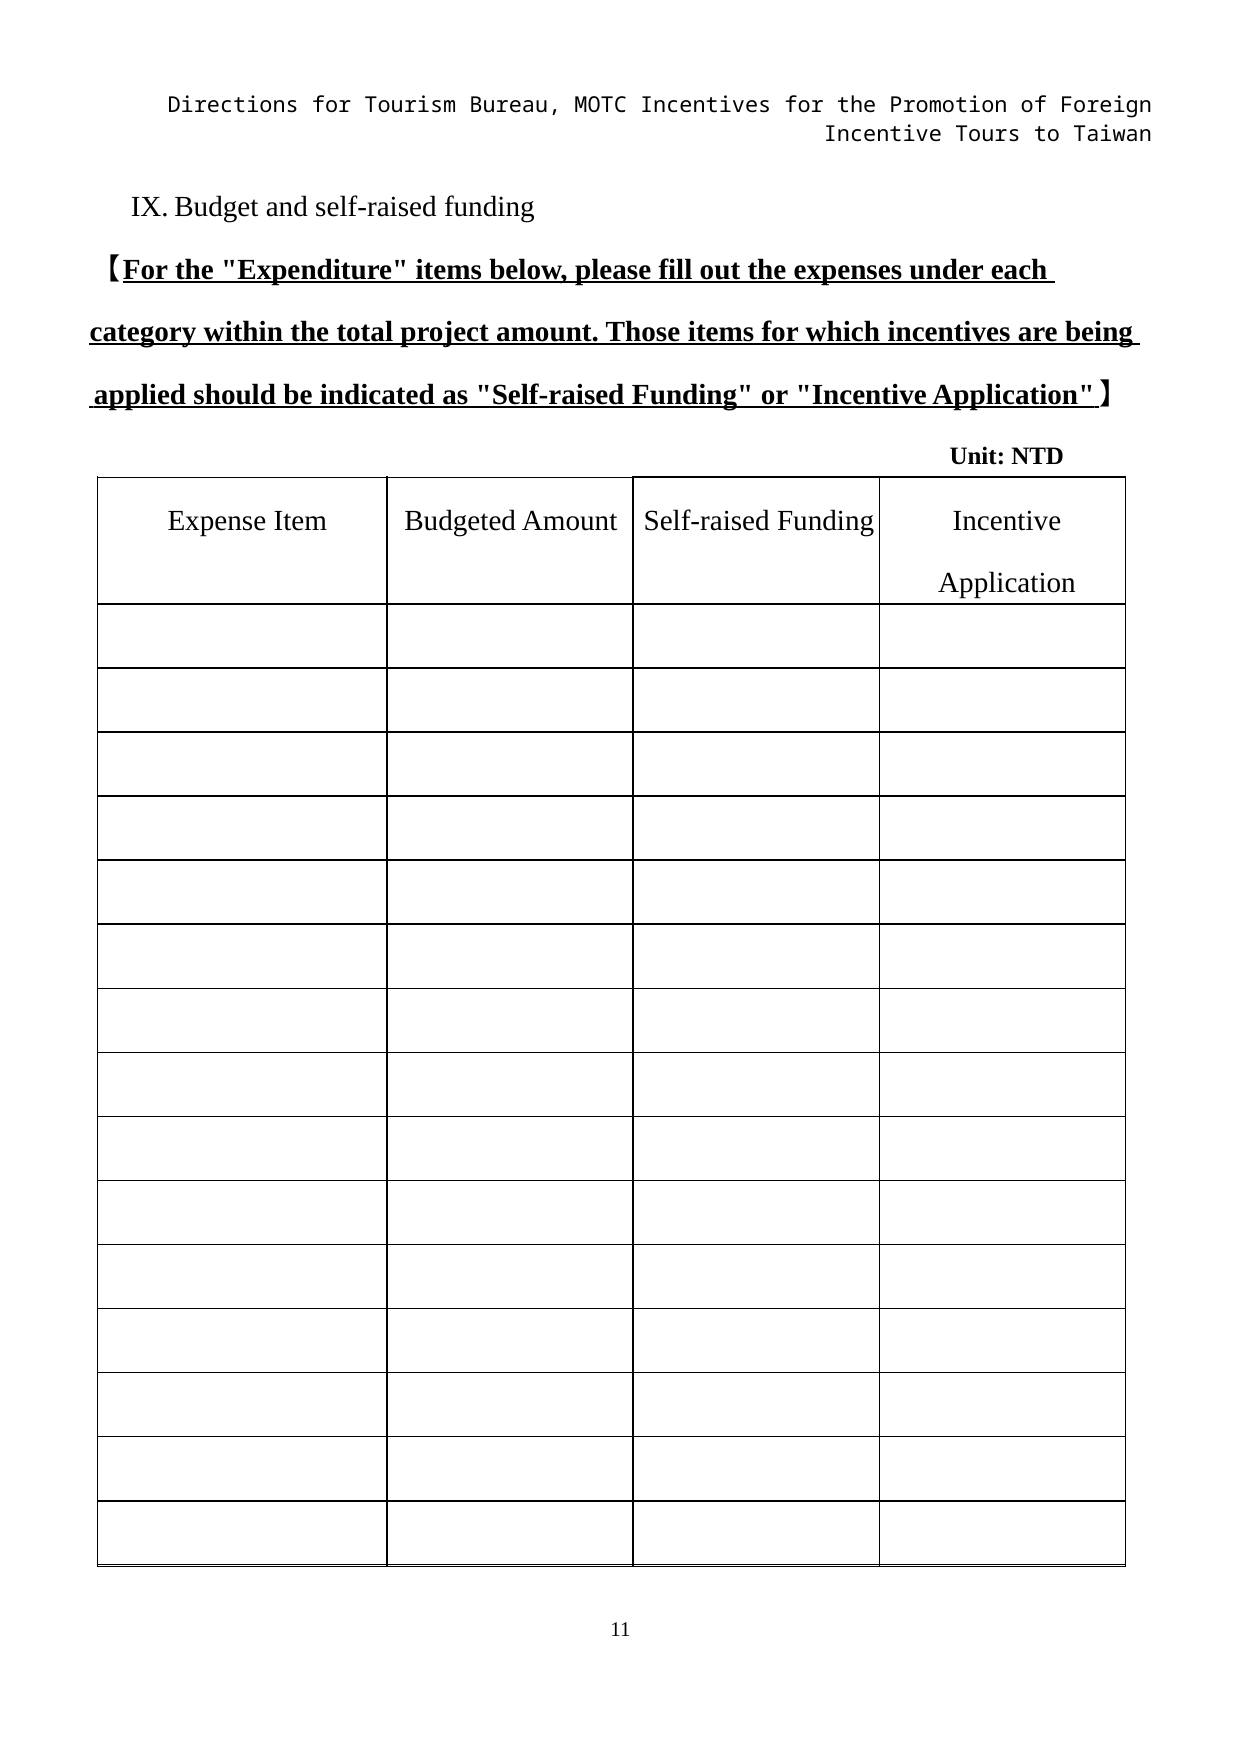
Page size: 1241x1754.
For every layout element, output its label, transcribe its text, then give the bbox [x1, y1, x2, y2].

table_cell [880, 669, 1125, 731]
table_cell [634, 989, 879, 1051]
table_cell [98, 605, 386, 667]
table_cell [388, 733, 632, 795]
table_cell [880, 861, 1125, 923]
table_header Budgeted Amount [388, 478, 632, 603]
table_cell [388, 989, 632, 1051]
table_cell [98, 1181, 386, 1244]
table_cell [634, 1181, 879, 1244]
table_cell [388, 1502, 632, 1564]
table_cell [880, 1502, 1125, 1564]
table_cell [634, 1502, 879, 1564]
table_cell [634, 1117, 879, 1179]
table_cell [634, 1373, 879, 1436]
table_cell [880, 1245, 1125, 1308]
table_cell [634, 797, 879, 859]
table_cell [880, 1181, 1125, 1244]
table_cell [634, 1245, 879, 1308]
table_cell [880, 1437, 1125, 1500]
table_cell [388, 1437, 632, 1500]
table_cell [98, 989, 386, 1051]
table_cell [880, 1309, 1125, 1372]
table_cell [634, 1309, 879, 1372]
list Budget and self-raised funding [126, 164, 1151, 226]
table_cell [98, 797, 386, 859]
table_cell [880, 989, 1125, 1051]
table_cell [388, 1309, 632, 1372]
table_cell [98, 925, 386, 987]
table_cell [98, 1117, 386, 1179]
table_cell [880, 733, 1125, 795]
table_cell [634, 1053, 879, 1116]
table_cell [880, 1053, 1125, 1116]
table_cell [98, 733, 386, 795]
table_cell [880, 1373, 1125, 1436]
table_cell [98, 1309, 386, 1372]
table_cell [98, 1437, 386, 1500]
table_cell [634, 861, 879, 923]
table_cell [634, 1437, 879, 1500]
table_header Incentive Application [880, 478, 1125, 603]
table_cell [98, 1053, 386, 1116]
table_header Self-raised Funding [634, 478, 879, 603]
table_cell [388, 925, 632, 987]
table_cell [98, 1502, 386, 1564]
table_cell [388, 1245, 632, 1308]
table_cell [98, 1245, 386, 1308]
table_cell [634, 733, 879, 795]
table_cell [880, 605, 1125, 667]
text Unit: NTD [89, 414, 1068, 476]
text 【For the "Expenditure" items below, please fill out the expenses under each category within the total project amount. Those items for which incentives are being applied should be indicated as "Self-raised Funding" or "Incentive Application"】 [89, 226, 1151, 414]
table_cell [388, 605, 632, 667]
table_cell [98, 1373, 386, 1436]
table_cell [98, 669, 386, 731]
table_cell [880, 925, 1125, 987]
table_cell [880, 797, 1125, 859]
table_cell [388, 669, 632, 731]
table_cell [388, 1053, 632, 1116]
table_cell [388, 797, 632, 859]
table_cell [388, 1181, 632, 1244]
table_header Expense Item [98, 478, 386, 603]
table_cell [634, 925, 879, 987]
table_cell [388, 1117, 632, 1179]
table_cell [634, 669, 879, 731]
table_cell [388, 1373, 632, 1436]
table_cell [388, 861, 632, 923]
table_cell [880, 1117, 1125, 1179]
table_cell [634, 605, 879, 667]
table_cell [98, 861, 386, 923]
